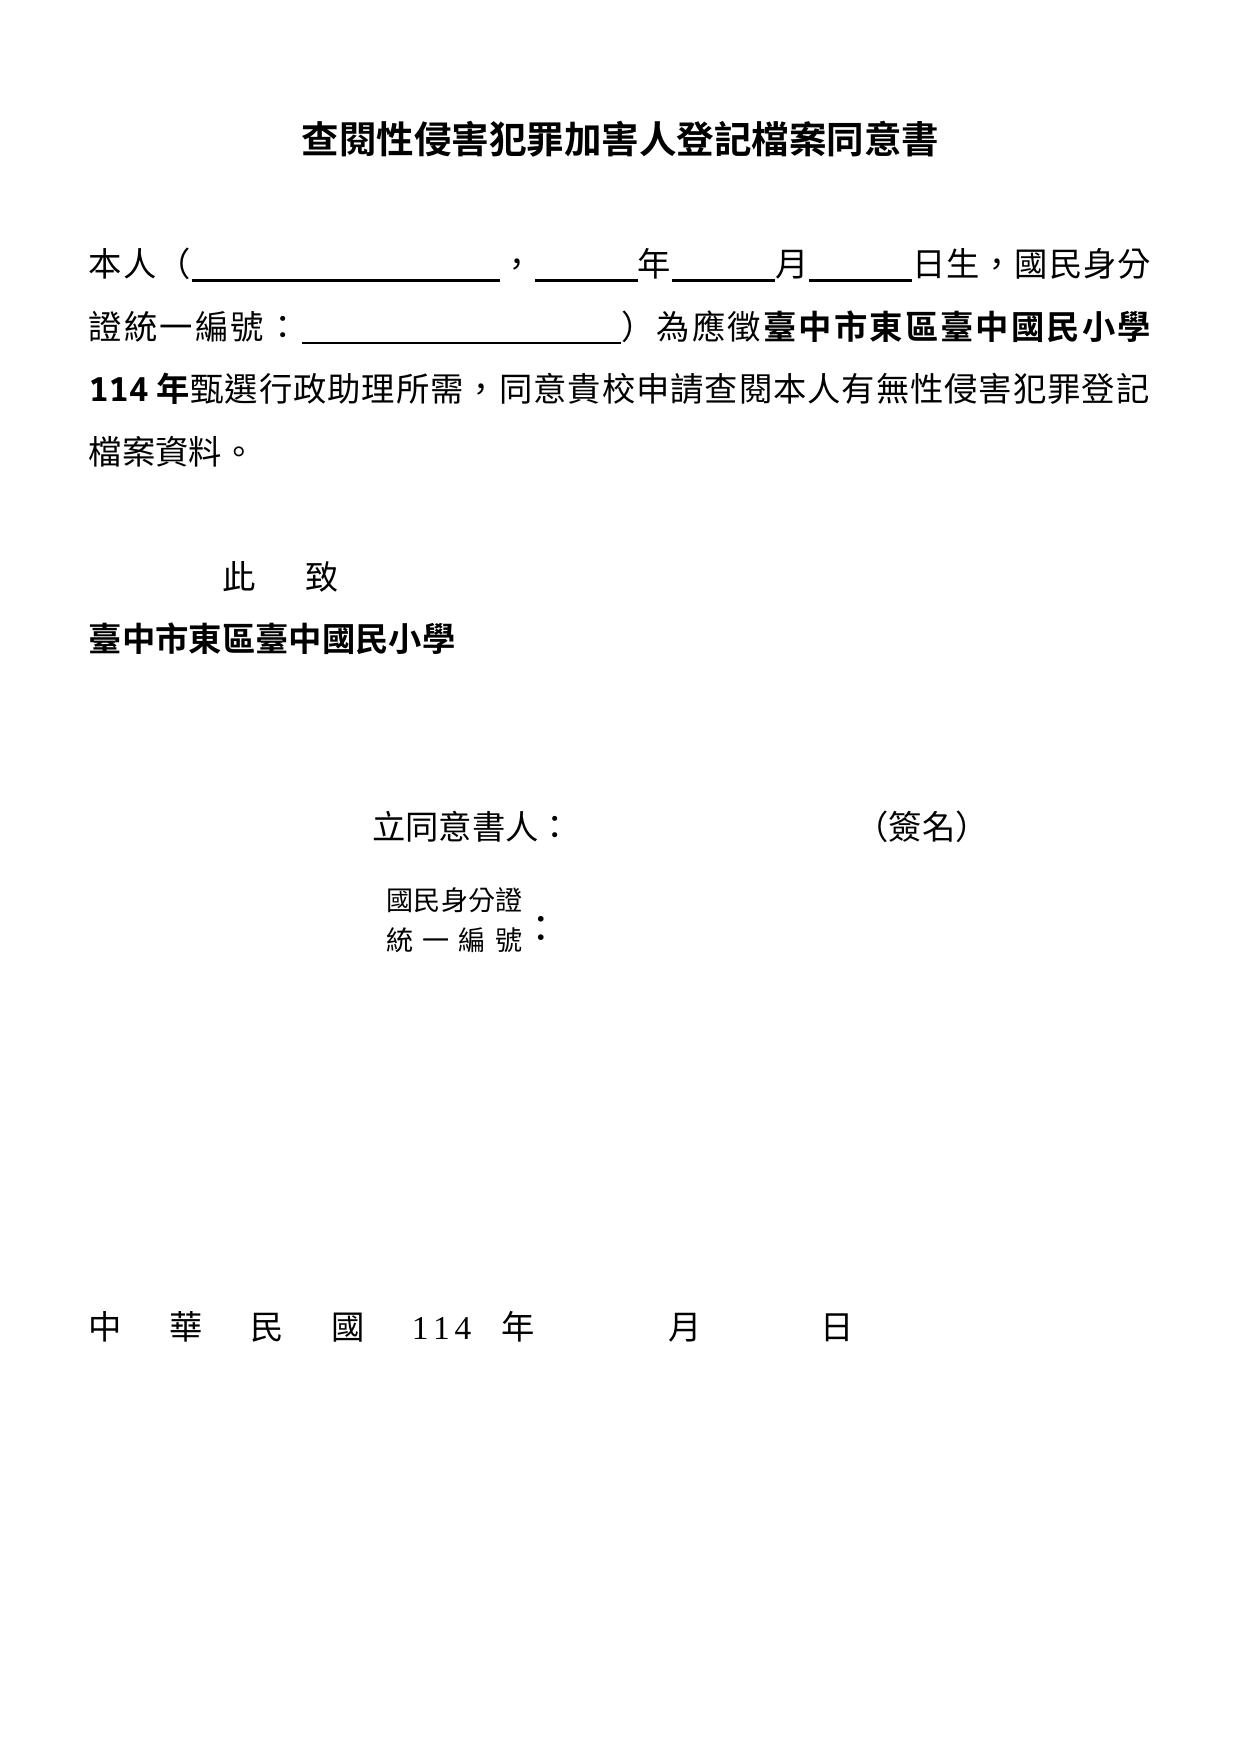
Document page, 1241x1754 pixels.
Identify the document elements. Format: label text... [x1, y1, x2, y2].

text 中 華 民 國 114 年 月 日 [89, 1283, 1152, 1346]
text 臺中市東區臺中國民小學 [89, 596, 1152, 658]
text 立同意書人： （簽名） [89, 783, 1152, 846]
text 本人（ ， 年 月 日生，國民身分證統一編號： ）為應徵臺中市東區臺中國民小學114年甄選行政助理所需，同意貴校申請查閱本人有無性侵害犯罪登記檔案資料。 [89, 221, 1152, 471]
text 此 致 [89, 533, 1152, 596]
text 查閱性侵害犯罪加害人登記檔案同意書 [89, 96, 1152, 158]
text 國民身分證統一編號： [89, 846, 1152, 971]
